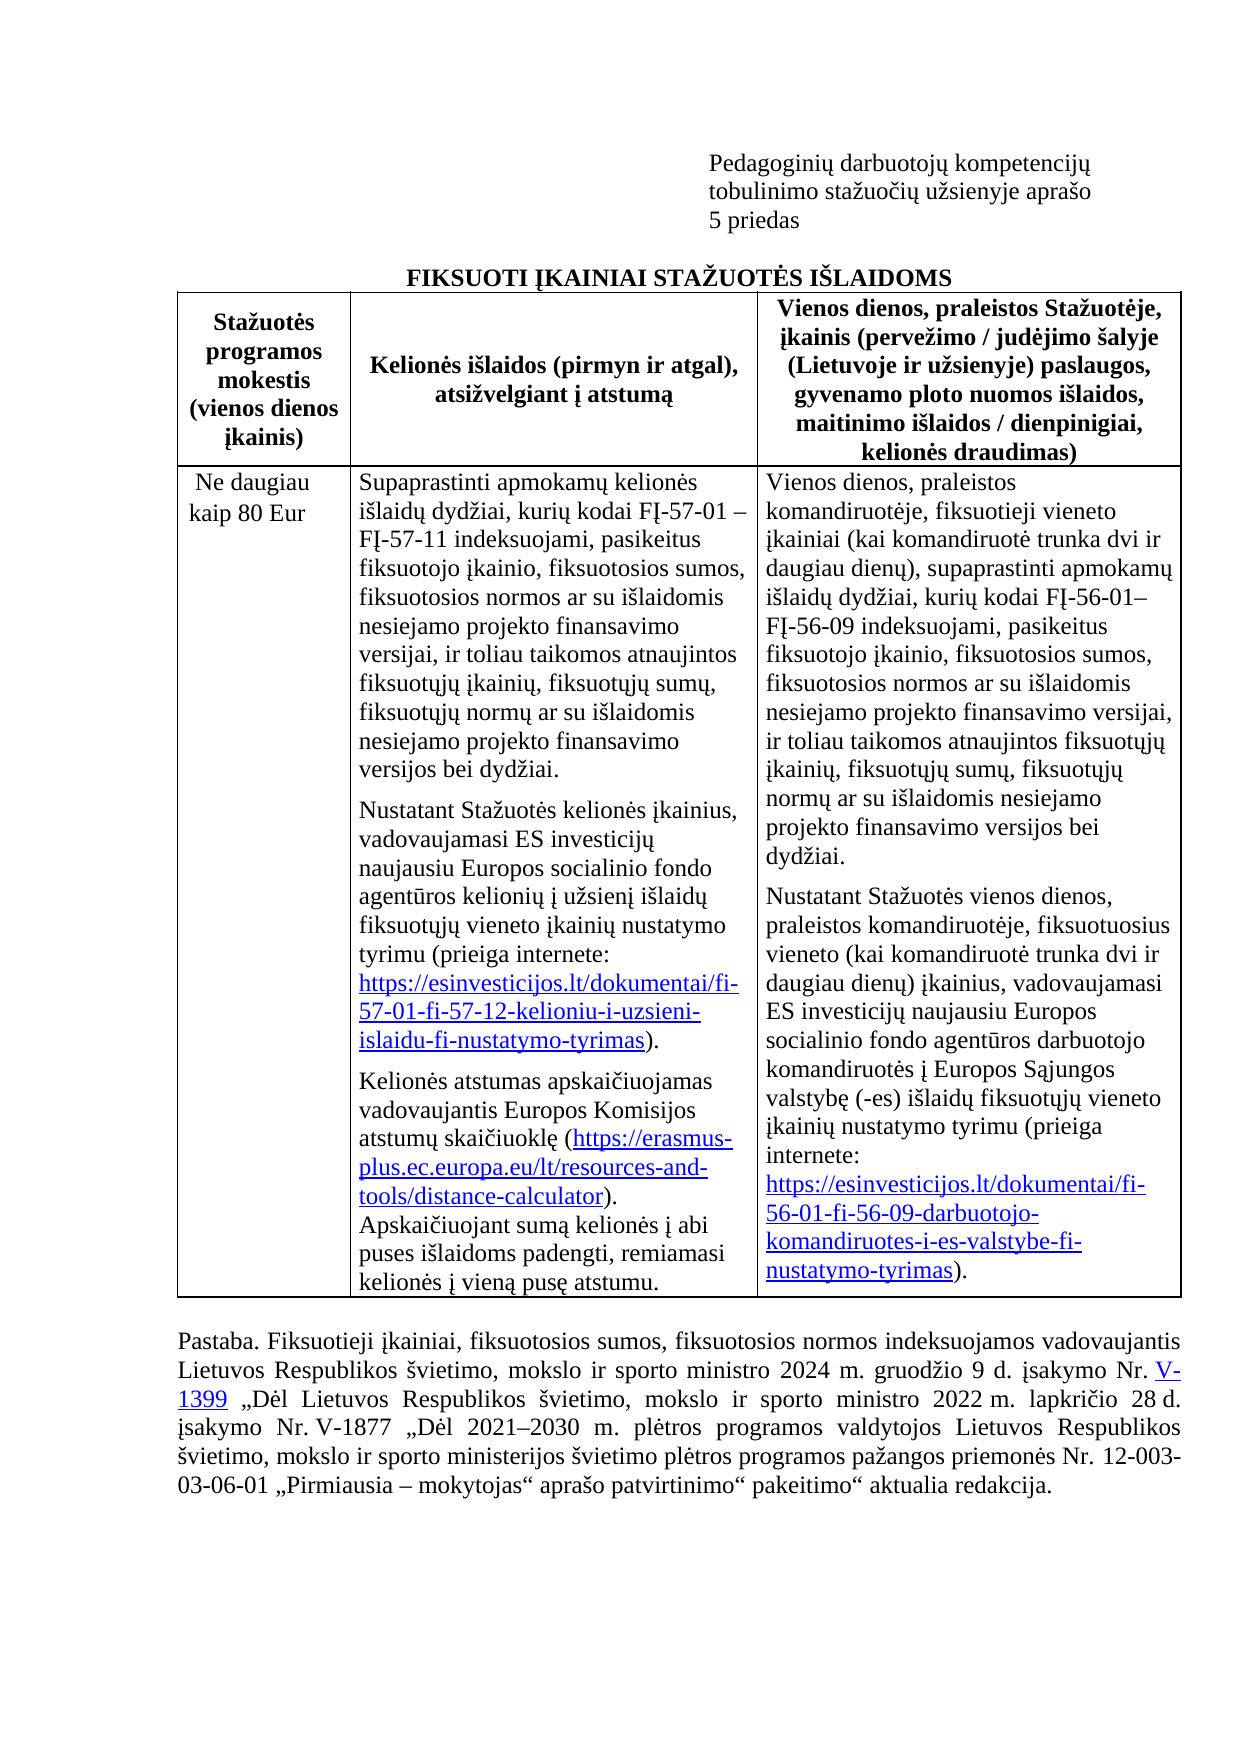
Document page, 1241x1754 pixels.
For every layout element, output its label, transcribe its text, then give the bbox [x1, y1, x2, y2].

text 5 priedas [709, 205, 1181, 234]
table_cell Vienos dienos, praleistos komandiruotėje, fiksuotieji vieneto įkainiai (kai komandiruotė trunka dvi ir daugiau dienų), supaprastinti apmokamų išlaidų dydžiai, kurių kodai FĮ-56-01–FĮ-56-09 indeksuojami, pasikeitus fiksuotojo įkainio, fiksuotosios sumos, fiksuotosios normos ar su išlaidomis nesiejamo projekto finansavimo versijai, ir toliau taikomos atnaujintos fiksuotųjų įkainių, fiksuotųjų sumų, fiksuotųjų normų ar su išlaidomis nesiejamo projekto finansavimo versijos bei dydžiai. Nustatant Stažuotės vienos dienos, praleistos komandiruotėje, fiksuotuosius vieneto (kai komandiruotė trunka dvi ir daugiau dienų) įkainius, vadovaujamasi ES investicijų naujausiu Europos socialinio fondo agentūros darbuotojo komandiruotės į Europos Sąjungos valstybę (-es) išlaidų fiksuotųjų vieneto įkainių nustatymo tyrimu (prieiga internete: https://esinvesticijos.lt/dokumentai/fi-56-01-fi-56-09-darbuotojo-komandiruotes-i-es-valstybe-fi-nustatymo-tyrimas). [758, 467, 1180, 1296]
text FIKSUOTI ĮKAINIAI STAŽUOTĖS IŠLAIDOMS [174, 263, 1184, 291]
table_header Kelionės išlaidos (pirmyn ir atgal), atsižvelgiant į atstumą [351, 293, 757, 465]
table_header Stažuotės programos mokestis (vienos dienos įkainis) [178, 293, 350, 465]
text Pedagoginių darbuotojų kompetencijų [709, 148, 1181, 176]
table_header Vienos dienos, praleistos Stažuotėje, įkainis (pervežimo / judėjimo šalyje (Lietuvoje ir užsienyje) paslaugos, gyvenamo ploto nuomos išlaidos, maitinimo išlaidos / dienpinigiai, kelionės draudimas) [758, 293, 1180, 465]
text tobulinimo stažuočių užsienyje aprašo [709, 176, 1181, 205]
text Pastaba. Fiksuotieji įkainiai, fiksuotosios sumos, fiksuotosios normos indeksuojamos vadovaujantis Lietuvos Respublikos švietimo, mokslo ir sporto ministro 2024 m. gruodžio 9 d. įsakymo Nr. V-1399 „Dėl Lietuvos Respublikos švietimo, mokslo ir sporto ministro 2022 m. lapkričio 28 d. įsakymo Nr. V-1877 „Dėl 2021–2030 m. plėtros programos valdytojos Lietuvos Respublikos švietimo, mokslo ir sporto ministerijos švietimo plėtros programos pažangos priemonės Nr. 12-003-03-06-01 „Pirmiausia – mokytojas“ aprašo patvirtinimo“ pakeitimo“ aktualia redakcija. [177, 1326, 1181, 1499]
table_cell Ne daugiau kaip 80 Eur [178, 467, 350, 1296]
table_cell Supaprastinti apmokamų kelionės išlaidų dydžiai, kurių kodai FĮ-57-01 –FĮ-57-11 indeksuojami, pasikeitus fiksuotojo įkainio, fiksuotosios sumos, fiksuotosios normos ar su išlaidomis nesiejamo projekto finansavimo versijai, ir toliau taikomos atnaujintos fiksuotųjų įkainių, fiksuotųjų sumų, fiksuotųjų normų ar su išlaidomis nesiejamo projekto finansavimo versijos bei dydžiai. Nustatant Stažuotės kelionės įkainius, vadovaujamasi ES investicijų naujausiu Europos socialinio fondo agentūros kelionių į užsienį išlaidų fiksuotųjų vieneto įkainių nustatymo tyrimu (prieiga internete: https://esinvesticijos.lt/dokumentai/fi-57-01-fi-57-12-kelioniu-i-uzsieni-islaidu-fi-nustatymo-tyrimas). Kelionės atstumas apskaičiuojamas vadovaujantis Europos Komisijos atstumų skaičiuoklę (https://erasmus-plus.ec.europa.eu/lt/resources-and-tools/distance-calculator). Apskaičiuojant sumą kelionės į abi puses išlaidoms padengti, remiamasi kelionės į vieną pusę atstumu. [351, 467, 757, 1296]
